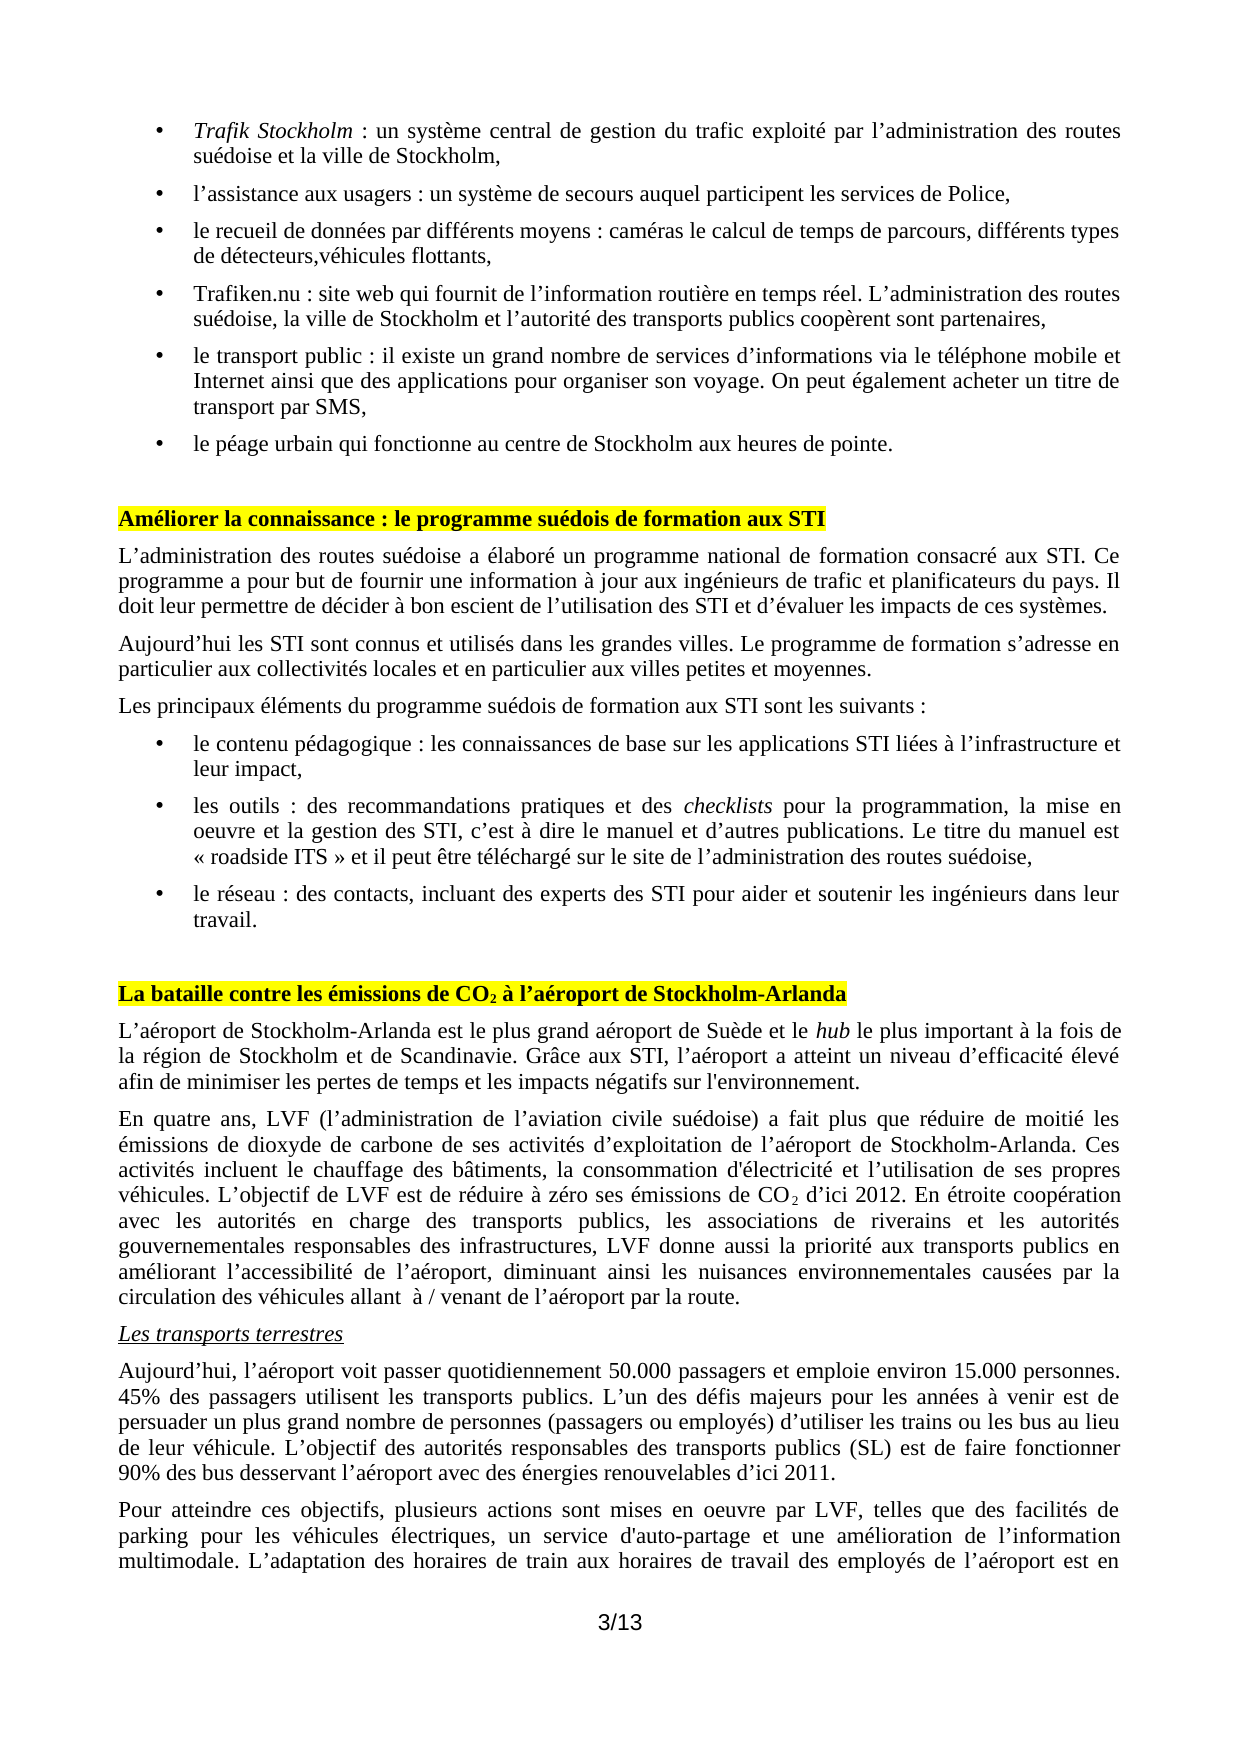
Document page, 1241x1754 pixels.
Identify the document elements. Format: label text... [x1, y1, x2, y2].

list les outils : des recommandations pratiques et des checklists pour la programmation, la mise en oeuvre et la gestion des STI, c’est à dire le manuel et d’autres publications. Le titre du manuel est « roadside ITS » et il peut être téléchargé sur le site de l’administration des routes suédoise, [156, 793, 1122, 869]
text Aujourd’hui les STI sont connus et utilisés dans les grandes villes. Le programme de formation s’adresse en particulier aux collectivités locales et en particulier aux villes petites et moyennes. [118, 631, 1122, 682]
list le contenu pédagogique : les connaissances de base sur les applications STI liées à l’infrastructure et leur impact, [156, 731, 1122, 781]
list Trafiken.nu : site web qui fournit de l’information routière en temps réel. L’administration des routes suédoise, la ville de Stockholm et l’autorité des transports publics coopèrent sont partenaires, [156, 281, 1122, 331]
list le recueil de données par différents moyens : caméras le calcul de temps de parcours, différents types de détecteurs,véhicules flottants, [156, 218, 1122, 269]
list Trafik Stockholm : un système central de gestion du trafic exploité par l’administration des routes suédoise et la ville de Stockholm, [156, 118, 1122, 169]
text L’administration des routes suédoise a élaboré un programme national de formation consacré aux STI. Ce programme a pour but de fournir une information à jour aux ingénieurs de trafic et planificateurs du pays. Il doit leur permettre de décider à bon escient de l’utilisation des STI et d’évaluer les impacts de ces systèmes. [118, 543, 1122, 619]
text Aujourd’hui, l’aéroport voit passer quotidiennement 50.000 passagers et emploie environ 15.000 personnes. 45% des passagers utilisent les transports publics. L’un des défis majeurs pour les années à venir est de persuader un plus grand nombre de personnes (passagers ou employés) d’utiliser les trains ou les bus au lieu de leur véhicule. L’objectif des autorités responsables des transports publics (SL) est de faire fonctionner 90% des bus desservant l’aéroport avec des énergies renouvelables d’ici 2011. [118, 1358, 1122, 1486]
list le transport public : il existe un grand nombre de services d’informations via le téléphone mobile et Internet ainsi que des applications pour organiser son voyage. On peut également acheter un titre de transport par SMS, [156, 343, 1122, 419]
text L’aéroport de Stockholm-Arlanda est le plus grand aéroport de Suède et le hub le plus important à la fois de la région de Stockholm et de Scandinavie. Grâce aux STI, l’aéroport a atteint un niveau d’efficacité élevé afin de minimiser les pertes de temps et les impacts négatifs sur l'environnement. [118, 1018, 1122, 1094]
text Les principaux éléments du programme suédois de formation aux STI sont les suivants : [118, 693, 1122, 719]
text La bataille contre les émissions de CO2 à l’aéroport de Stockholm-Arlanda [118, 981, 1122, 1006]
list le péage urbain qui fonctionne au centre de Stockholm aux heures de pointe. [156, 431, 1122, 457]
list l’assistance aux usagers : un système de secours auquel participent les services de Police, [156, 181, 1122, 206]
text Améliorer la connaissance : le programme suédois de formation aux STI [118, 506, 1122, 531]
list le réseau : des contacts, incluant des experts des STI pour aider et soutenir les ingénieurs dans leur travail. [156, 881, 1122, 932]
text Les transports terrestres [118, 1321, 1122, 1347]
text Pour atteindre ces objectifs, plusieurs actions sont mises en oeuvre par LVF, telles que des facilités de parking pour les véhicules électriques, un service d'auto-partage et une amélioration de l’information multimodale. L’adaptation des horaires de train aux horaires de travail des employés de l’aéroport est en [118, 1497, 1122, 1573]
text En quatre ans, LVF (l’administration de l’aviation civile suédoise) a fait plus que réduire de moitié les émissions de dioxyde de carbone de ses activités d’exploitation de l’aéroport de Stockholm-Arlanda. Ces activités incluent le chauffage des bâtiments, la consommation d'électricité et l’utilisation de ses propres véhicules. L’objectif de LVF est de réduire à zéro ses émissions de CO2 d’ici 2012. En étroite coopération avec les autorités en charge des transports publics, les associations de riverains et les autorités gouvernementales responsables des infrastructures, LVF donne aussi la priorité aux transports publics en améliorant l’accessibilité de l’aéroport, diminuant ainsi les nuisances environnementales causées par la circulation des véhicules allant à / venant de l’aéroport par la route. [118, 1106, 1122, 1309]
